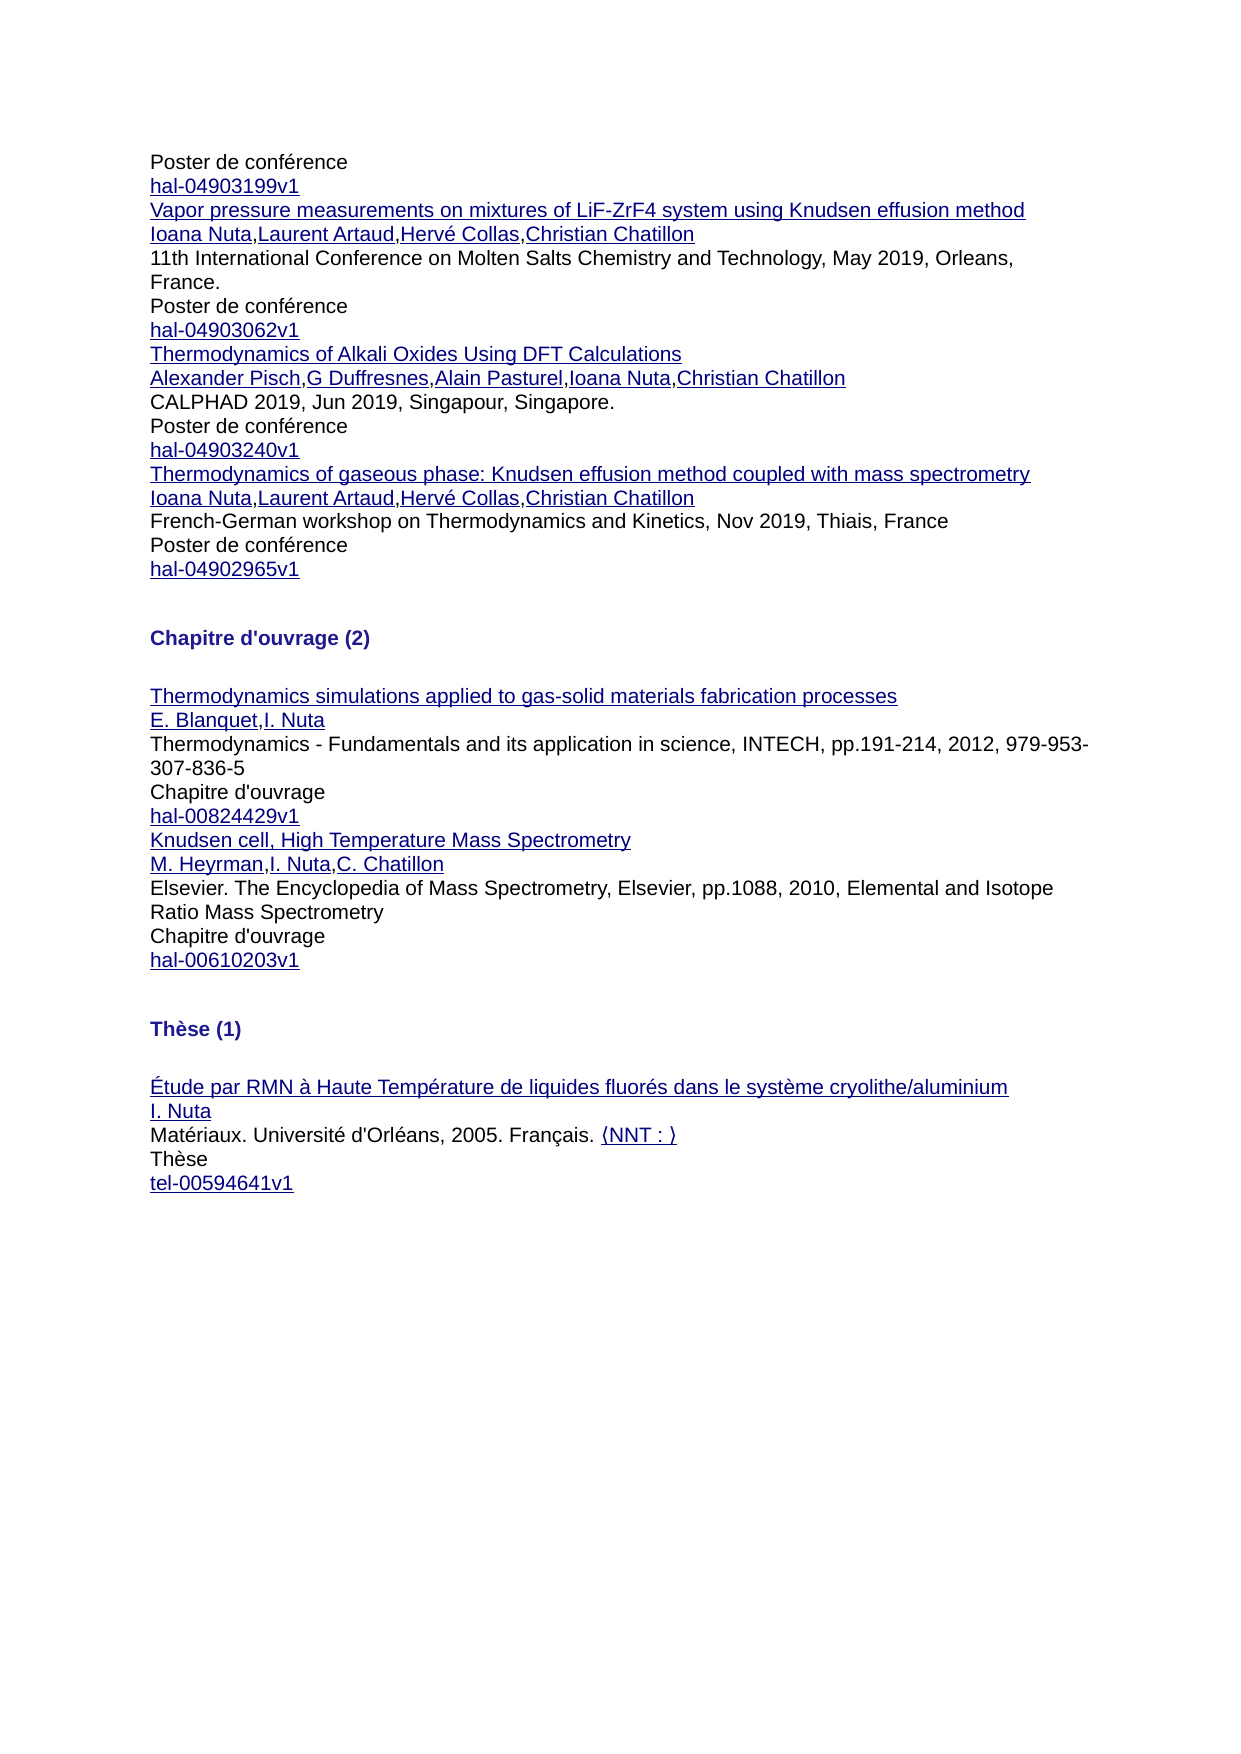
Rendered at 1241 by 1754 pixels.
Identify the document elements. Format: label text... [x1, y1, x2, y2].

table_cell Knudsen cell, High Temperature Mass Spectrometry M. Heyrman,I. Nuta,C. Chatillon Elsevier. The Encyclopedia of Mass Spectrometry, Elsevier, pp.1088, 2010, Elemental and Isotope Ratio Mass Spectrometry Chapitre d'ouvrage hal-00610203v1 [150, 828, 1090, 972]
table_header Thermodynamics simulations applied to gas-solid materials fabrication processes E. Blanquet,I. Nuta Thermodynamics - Fundamentals and its application in science, INTECH, pp.191-214, 2012, 979-953-307-836-5 Chapitre d'ouvrage hal-00824429v1 [150, 684, 1090, 828]
table_header Étude par RMN à Haute Température de liquides fluorés dans le système cryolithe/aluminium I. Nuta Matériaux. Université d'Orléans, 2005. Français. ⟨NNT : ⟩ Thèse tel-00594641v1 [150, 1075, 1090, 1195]
table_cell Thermodynamics of Alkali Oxides Using DFT Calculations Alexander Pisch,G Duffresnes,Alain Pasturel,Ioana Nuta,Christian Chatillon CALPHAD 2019, Jun 2019, Singapour, Singapore. Poster de conférence hal-04903240v1 [150, 342, 1090, 461]
table_cell Poster de conférence hal-04903199v1 [150, 150, 1090, 198]
subtitle Thèse (1) [150, 1017, 1090, 1041]
subtitle Chapitre d'ouvrage (2) [150, 626, 1090, 650]
table_cell Thermodynamics of gaseous phase: Knudsen effusion method coupled with mass spectrometry Ioana Nuta,Laurent Artaud,Hervé Collas,Christian Chatillon French-German workshop on Thermodynamics and Kinetics, Nov 2019, Thiais, France Poster de conférence hal-04902965v1 [150, 461, 1090, 581]
table_cell Vapor pressure measurements on mixtures of LiF-ZrF4 system using Knudsen effusion method Ioana Nuta,Laurent Artaud,Hervé Collas,Christian Chatillon 11th International Conference on Molten Salts Chemistry and Technology, May 2019, Orleans, France. Poster de conférence hal-04903062v1 [150, 198, 1090, 342]
